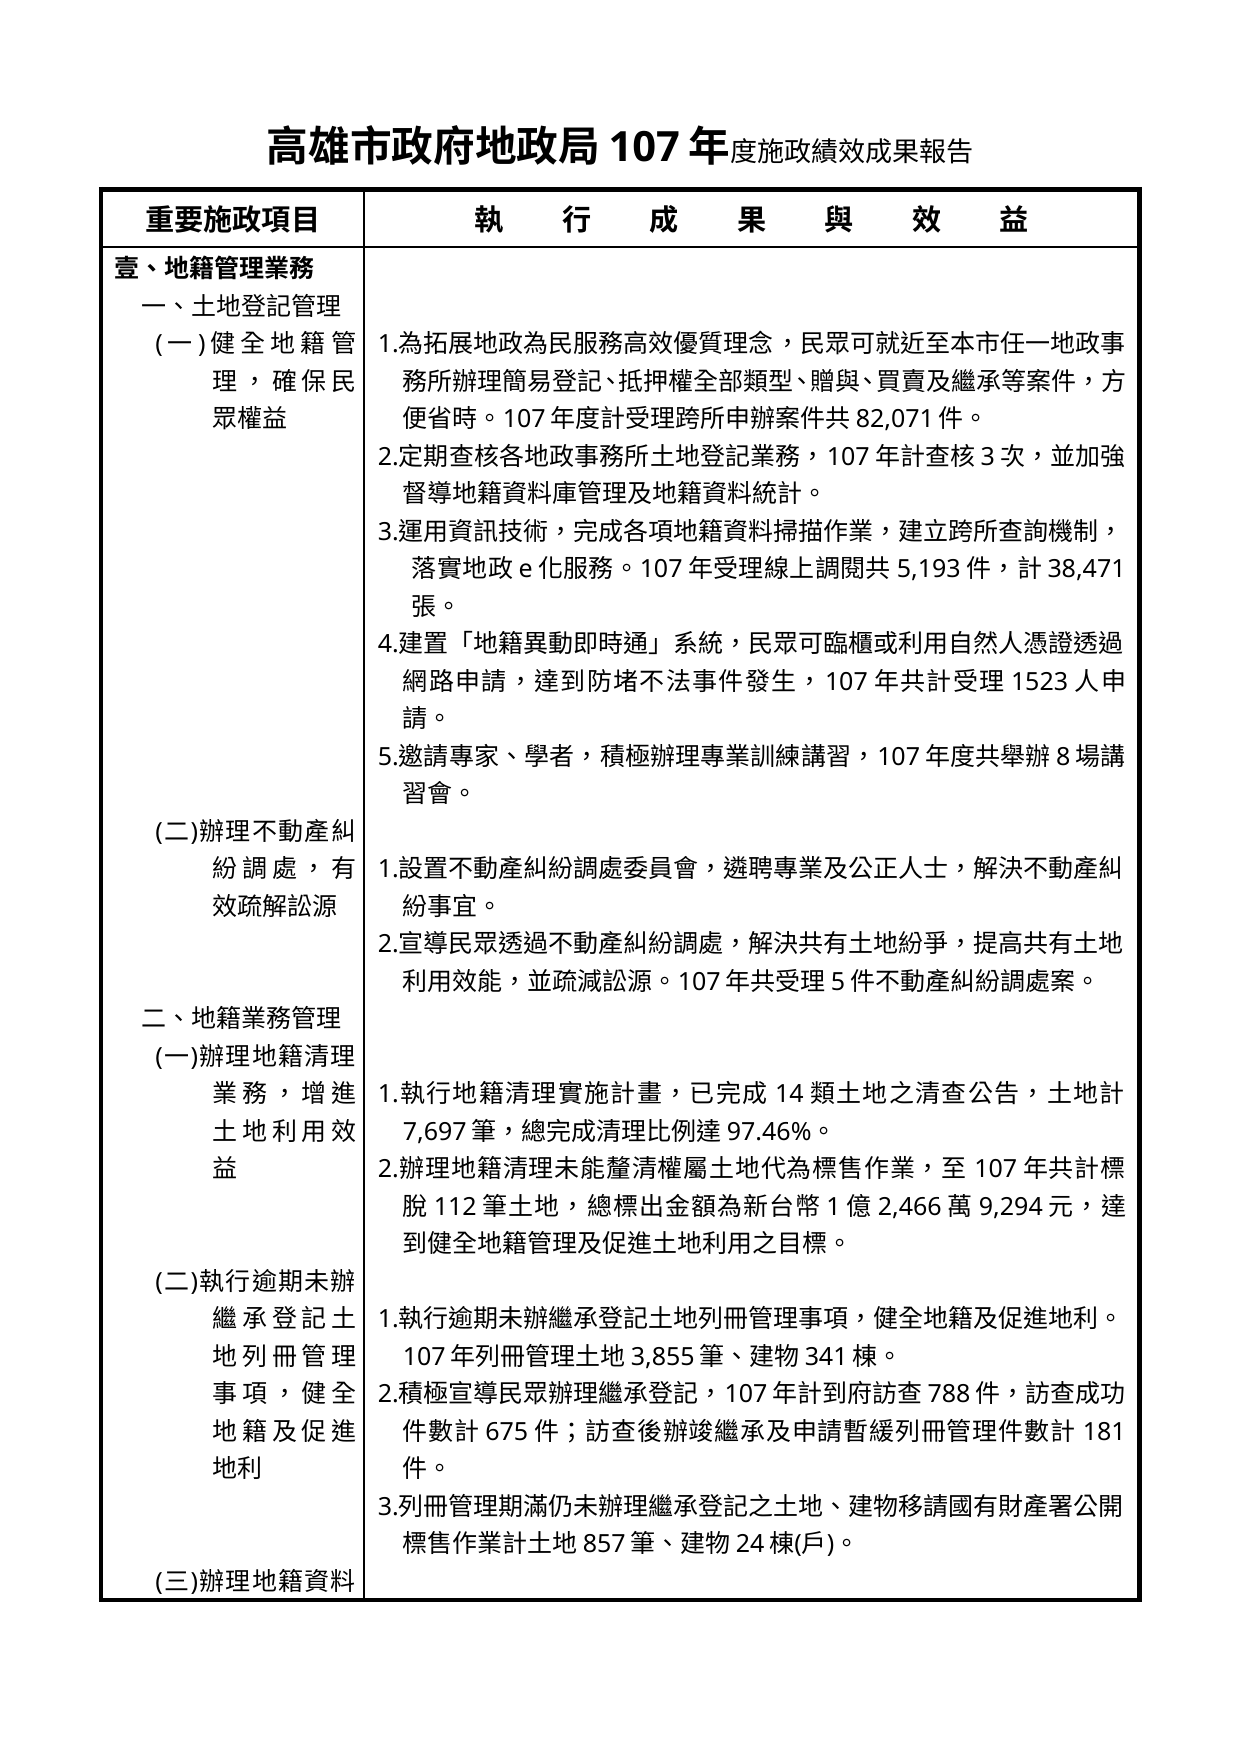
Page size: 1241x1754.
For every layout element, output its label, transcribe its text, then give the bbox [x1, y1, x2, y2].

table_header 重要施政項目 [103, 192, 363, 246]
table_header 執 行 成 果 與 效 益 [365, 192, 1137, 246]
table_cell 1.為拓展地政為民服務高效優質理念，民眾可就近至本市任一地政事務所辦理簡易登記、抵押權全部類型、贈與、買賣及繼承等案件，方便省時。107年度計受理跨所申辦案件共82,071件。 2.定期查核各地政事務所土地登記業務，107年計查核3次，並加強督導地籍資料庫管理及地籍資料統計。 3.運用資訊技術，完成各項地籍資料掃描作業，建立跨所查詢機制，落實地政e化服務。107年受理線上調閱共5,193件，計38,471張。 4.建置「地籍異動即時通」系統，民眾可臨櫃或利用自然人憑證透過網路申請，達到防堵不法事件發生，107年共計受理1523人申請。 5.邀請專家、學者，積極辦理專業訓練講習，107年度共舉辦8場講習會。 1.設置不動產糾紛調處委員會，遴聘專業及公正人士，解決不動產糾紛事宜。 2.宣導民眾透過不動產糾紛調處，解決共有土地紛爭，提高共有土地利用效能，並疏減訟源。107年共受理5件不動產糾紛調處案。 1.執行地籍清理實施計畫，已完成14類土地之清查公告，土地計7,697筆，總完成清理比例達97.46%。 2.辦理地籍清理未能釐清權屬土地代為標售作業，至107年共計標脫112筆土地，總標出金額為新台幣1億2,466萬9,294元，達到健全地籍管理及促進土地利用之目標。 1.執行逾期未辦繼承登記土地列冊管理事項，健全地籍及促進地利。 107年列冊管理土地3,855筆、建物341棟。 2.積極宣導民眾辦理繼承登記，107年計到府訪查788件，訪查成功件數計675件；訪查後辦竣繼承及申請暫緩列冊管理件數計181件。 3.列冊管理期滿仍未辦理繼承登記之土地、建物移請國有財產署公開標售作業計土地857筆、建物24棟(戶)。 確切審視各地政事務所編報之各項地籍統計表報資料，並以網際網路傳送中央機關及本府主計處，隨時掌握統計資訊，俾利行政決策運用。 1.依土地法第20條規定，辦理外國人申請購置、移轉土地或設定土地權利案件之核准事項。 2.107年依法核准備查外國人購置及移轉土地權利共182件，其中核准外國人（含外商銀行）取得所有權案件計117件、土地142筆，建物121棟（戶）；核准移轉所有權案件65件、土地111筆，建物57棟（戶）。 1.受理大陸地區人民依「大陸地區人民在臺灣地區取得設定或移轉不動產物權許可辦法」申請購置、移轉土地等有關之申請事項，並陳轉內政部審核許可。 2.經內政部許可列冊管理大陸地區人民取得、設定或移轉不動產物權，共計130件、土地165筆、建物134棟。 1.截至107年止本市申請地政士開業登記計1,197人，登記助理員763人，地政士登記簽證人10人。 2.依地政士法第8條規定，開業執照有期限4年，期滿前應檢附証明文件申請換發或加註延長有效期限。107年受理申請開業執照核發及變更計687件、登記助理員備查計95件。 3.依地政士法規定執行查處作業，全年檢查（輔導）35人次，處以罰鍰5件，落實地政士專業證照制度，提昇地政士服務素質。 1.截至107年底申請不動產經紀業經營許可752家，設立備查622家，核發不動產經紀人證書1,144張。 2.107年受理申請本市不動產經紀業經營許可及變更計77件、不動產經紀業設立及變更備查計1,518件、不動產經紀人證書核發及換證計372件。 3.因應內政部訂定不動產經紀業個人資料檔案安全維護管理辦法，積極輔導業者依規定訂定個人資料檔案安全維護計畫並完成備查，截至107年底止，計輔導603件完成備查。 4.實地查核不動產經紀業執行業務情形，全年檢查159家次，處以罰鍰16件，落實人必歸業、業必歸會規定，取締非法，輔導合法業者依法執業，維護不動產交易安全。 積極協處成屋仲介消費爭議，促請業者妥適處理，主動檢查業者執業情形，107年共協處成屋仲介消費爭議申訴案80件，尚在辦理中9件，經協處及二次申訴調解結果計47件達成和解，化解消費糾紛，保護消費者權益。 1.內政部為健全租賃住宅市場，保障租賃當事人權益，發展租賃住宅服務業，訂有「租賃住宅市場發展及管理條例」並於106年12月27日公布、自107年6月27日開始施行，截至107年12月31日止，本市辦竣租賃住宅服務業許可家數計有66家，辦竣租賃住宅服務業登記並取得登記證者計有15家。 2.製作電子和紙本「租賃專法宣導摺頁」、電腦動畫及相關宣導品，透過本局網站、臉書粉絲專頁及高雄房地產億年旺網站等積極宣導，並透過電台媒體或大眾交通工具平面廣告積極向民眾宣導租賃專法新制。 3.於網頁建置「租賃新法專區」，彙整相關申請書件及法令供民眾自行下載參閱並派員至本市大專院校房東座談會、大樓住戶大會、重測說明會及原住民鄉等地，向民眾宣導。 1.網站建置「優質服務電子書櫥窗」，提供編製之「不動產交易安全參考手冊」、「不動產交易參考指南」、「不動產交易教戰手冊」等電子書，供民眾於線上閱讀，以提升民眾不動產交易常識，減少不動產消費糾紛，並響應政府無紙化政策之推行。 2.利用「高雄房地產億年旺網站」，不定期發表不動產專欄、刊登最新法令及不動產訊息，並免費提供民眾、業者線上刊登出售、租物件，促進不動產交易市場資訊透明化，提升不動產交易安全。 3.為不動產交易安全暨實價登錄政令宣導製作宣導品，於地政局舉辦之見證土地開發成果大型音樂會，及市府勞工局、大社區公所舉辦之大型活動設置宣導攤位發送民眾，現場提供專人諮詢，並提供不動產交易各類定型化契約書範本及實價登錄政令宣導摺頁供民眾索取，以達宣導之目的，另於市府消費者服務中心、不動產經紀業及地政士公會及本市各地政事務所放置上開宣導摺頁，以達多元宣導不動產交易資訊之目的。 4.推出「客製化地政快捷專車」服務，利用大樓區分所有權人會議、 重測說明會等活動中宣導租賃定型化契約相關內容，並於現場受理 民眾申請地籍異動即時通及地籍謄本住址隱匿服務。 1.107年度計有3次定期派員督導各地政事務所測量業務，檢核內外業之測量成果，發現缺失除當場督促改進，並製作查核報告函送各地政事務所改進，確保土地複丈成果精確性，提高服務品質並維護民眾權益。 2.加強宣導制式界標埋設，以利土地管理，減少糾紛。 1.訂定「高雄市加密控制點衛星定位測量作業手冊」供辦理加密控制測量之依據。 2.訂定「高雄市政府地政局暨所屬機關地籍測量圖根管理維護要點，以規範地政事務所圖根補建作業。 3.督導各地政事務所以區、段為單位，全面清查所接管、補設、新建轄區內之三角點、精密導線點、GPS控制點、圖根點；並將年度圖根補建作業計畫（區段、數量），於補建當年度１月底前，報地政局備查。 4.為辦理本市加密控制測量，與國土測繪中心合作設立衛星基準站10站，並以資源分享方式共同建置本市E-GPS專用服務網。 5.督導各地政事務所訂定轄區內圖根點清理、維護及補建作業計畫，作有系統辦理，並利用數位相機拍照繪製點之記及完成建檔供作業使用。107年度計完成全市補建圖根計畫共計1077點。 6.依據國土測繪法第14條規定，要求各所針對轄區內永久測量標實地查對，作成記錄，發現有毀損或移動時，應報地政局及層報中央主管機關。 配合都市計畫公共設施及土地使用分區，辦理地籍逕為分割作業，107年共計辦理260案、土地筆數2,393筆。 使用光電式掃描繪圖機，取代傳統式晒圖設備，節省晒圖時間及儲存空間。 辦理土地分割、合併等地籍異動，同步更新維護全市數值化地籍資料庫。 107年度受理民眾申請地籍參考圖及建物測量成果圖謄本84,015件，116,798張、地籍參考圖56件164幅，多目標地籍參考圖176件、419幅。 107年度辦理鳳山區牛潮埔段、大社區保安段及橋頭區橋北段，共6,234筆土地，透過現況測量方式，解決地籍圖圖幅接合問題，達成整段圖籍整合及管理之目標，以解決圖簿不符情形，提高土地複丈成果品質。 1.107年度地籍圖重測計畫辦理面積計1,691公頃、10,896筆土地，實際完成面積1,791公頃、11,828筆土地，重測區範圍涵蓋內門、杉林、岡山、六龜、阿蓮、大樹、林園、大社、茂林等9行政區。 2.依據「土地法」、「地籍測量實施規則」等相關法令規定，調處土地重測經界糾紛，減少訴訟。 1.督導地政局所屬各地政事務所積極蒐集土地買賣價格或收益價格實例，107年蒐集買賣實例計3,349件、4,505筆；收益實例205件、233筆。 2.依各項影響地價因素積極檢討本市地價區段劃分之合理性，經通盤檢討後，劃分為11,090個地價區段。 3.編製108年公告土地現值評議表提請本市地價及標準地價評議委員會評議，108年全市公告土地現值平均調幅為0.33%，並如期於108年1月1日公告。 107年4月及10月編製各使用分區面積及平均區段地價表、地價指數動態分析及環比指數表等，報送內政部據以編製當期都市地區地價指數成果，並分別於每年1月15日及7月15日定期發布。本市107年第1期及第2期地價總指數分別為99.99%及100.19%，分別較上期下跌0.01％及上漲0.19％。 定期彙整不動產成交案件實際資訊申報資料報送內政部辦理揭露公布，俾供民眾查閱，107年計報送36,970件，揭露率95.23%。 配合府內外各需地機關徵收工程用地取得計畫，審慎辦理土地徵收補償市價查估作業，作為需地機關報送徵收計畫計算徵收補償價額之基準。107年辦理土地徵收補償市價查估作業計27案，除2案完成查估作業後需地機關提請撤案，其餘25案皆已完成查估作業並經評定通過。 1.107年地價基準地選定226點，成果報告及代表基準地查估作業書表等資料已於107年10月18日陳報內政部審議後照案通過。 2.以鼓山區龍華段八小段2420地號土地（商5）及左營區新庄段十三小段1409地號土地（住5）為本市商業區及住宅區代表基準地。 107年召開6次地價及標準地價評議委員會，計評定通過41案。 1.為落實專業證照制度、健全不動產估價師制度，辦理不動產估價師開業管理，截至107年計有49位。 2.107年受理開業登記(包含核發、換發開業證書)計17件，其他變更登記、遷移至他縣市、註銷登記計10件；均依規定程序審核後，報送內政部備查及刊登公報在案。 為配合稅捐稽徵處作業，依平均地權條例施行細則第38條規定，並按工務局函送之都市計畫公共設施完竣地區範圍圖，編造公共設施完竣地區土地清冊，計55筆原課徵田賦(停徵）土地，於5月底前送稅捐稽徵處作為改課地價稅之參據。 1.清查市有耕地使用情形，維護市有財產權利，並委託本府21區公所就近管理、巡查及耕地被占用之通知，截至107年12月底，本府地政局經管市有土地共1,311筆、面積約475.2公頃。 2.積極清查市有耕地，並委託各區公所協助辦理租約土地違規使用或市有耕地遭占用之通報、環境整理、定期巡查等事項，以收就近管理之效，確保市有財產權益，107年公所協助巡查計297筆。 3.地政局經管之市有耕地三七五租約，截至107年12月止總租約計355件，到期租約計48件，占總租約13.5％，未到期租約307件，占總租約86.5％。 4.截至107年12月底，占用列管土地計135筆，占用面積22.79公頃。 1.督導各區公所辦理三七五減租業務情形，編印本市租佃登記工作手冊提供各區公所作業參考。107年度6月、12月實地查核各區公所租佃業務辦理情形。 2.受理各區公所陳報私人三七五租約之訂立、續訂、變更、終止、註銷、更正登記等案件之備查，107年審核三七五租約變更登記（含部份終止）計161件，終止及註銷登記案件計24件，更正登記案件計7件，總計192件。 3.截至107年底各區公所登記有案之私有耕地三七五租約共978件、土地1,744筆、面積321.8145公頃，租約件數較去年減少24件、土地減少43筆、面積減少8.8724公頃。 1.列席指導各區公所召開之耕地租佃調解會議，化解爭議維護租佃雙方權益， 107年各區公所總計召開4場調解會議，調解租佃爭議3案(其中1案召開2次)，調解結果2案成立，1案不成立移本府租佃委員會進行調處。 2.107年本府耕地租佃委員會計召開調處會議1場，調處租佃爭議案件計3案，調處結果3案不成立。已移請法院審理。 完成本市土地法第14條第1項各款不得私有土地之劃設及公告作業，其中第8款公告期間台糖公司提出異議，已就疑義部分函請主管機關內政部查復。 1.107年度計有3次督導查核各地政事務所編定業務，查核有無依相關法令規定及各項佐證資料落實編定異動作業，就查核發現之缺點，當場告知改進，並作成紀錄，分函各地政事務所，列入下次查核重點。 2.針對更正編定案件，協助申請人函文稅捐單位、戶政單位、台電公司、工務局建管處提供相關佐證資料，以維護所有權人權益；針對變更編定案件，函文河川局、水利局、農田水利會、農業局提供相關審查意見，俾使土地所有權人據以申辦。 3.配合內政部公告實施「修正全國區域計畫」，辦理非都市土地使用分區劃定或檢討變更作業。 4.依據「非都市土地使用管制規則」、「非都市土地變更編定執行要點」、「製定非都市土地使用分區圖及編定各種使用地作業須知」辦理編定作業，總計編定非都市土地計415,019筆，面積合計約24.2433萬公頃。 1.應用「違反使用管制案件管理系統」針對違規使用查處案件加強後續追蹤列管工作，同時製作宣導海報並於網頁佈告欄建置「非都市土地違反使用管制宣導」簡報，提升市民非都市土地合法使用觀念。 2.107年度依區域計畫法裁處之違規使用土地案件計有305件、土地436筆，面積60.050526公頃，罰鍰金額計新台幣2,260萬元整。 辦理府內外各需地機關公共設施用地取得作業，以強化公共建設，107年度徵收公共設施用地計12件、46筆、面積3.982502公頃。 配合各項市政建設，以撥用方式取得本市工程用地並完成囑託登記，配合各項公共建設，撥用取得本市工程用地並完成囑託登記，107年度辦理公地撥用計84件、476筆、面積36.196370公頃，另簡化撥用毋須報核案計19件、279筆、面積6.520566公頃。 1.建立地政局暨所屬12個地政事務所符合國際標準ISO 27001資安認證之地政資訊安全管理系統。持續定期赴各地政事務所查核資訊作業執行情形並執行電腦設備及網路環境之弱點掃瞄、網路流量監控、病毒防範等作業，資訊業務連續12年榮獲內政部全國地政資訊作業考評特優。 2.維運地政之應用系統及電腦設施，提昇資料庫作業管理品質，並辦理地政主機及資料庫回復演練作業，確保地政整合資料庫正確及安全效能。 3.配合資訊業務委辦作業、資訊系統開發及地籍圖資處理，舉辦地政資訊作業、通訊安全及地理資訊系統技術應用等研習訓練，並參與中央各項講習活動，培育地政資訊作業人員。 4.辦理「多目標地籍圖立體圖資建置計畫案」，持續擴增本市轄區內建物圖資之數值化建檔及三維地籍建物模型等圖資建置作業，107年完成鼓山區美術館地區與農16區段徵收區逾2,700筆建號之三維建物細緻塑模、本市「多目標地籍圖立體圖資查詢系統」之功能擴充及檢討三維地籍建物模型圖資內容等作業等。 5.辦理「地政及土地開發相關系統擴充建置案」，因應作業需要擴充增修地政整合系統、土地開發等系統功能，提升地政及土地開發管理作業成效；107年完成地政整合系統WEB版、個人化地政服務網、高雄實價網、土地徵收撥用作業系統等功能增修，及地政事務所延伸碼資料處理等作業。 6.107年接受內政部委辦「跨縣市收辦土地登記作業系統」開發暨「土地登記複丈地價地用電腦作業系統WEB版」維運管理案，完成跨縣市收辦土地登記作業環境建置作業，以提昇全國地政作業系統功能。 7.107年受內政部補助前瞻基礎建設「強化戶役地政基層機關資安防護及區域聯防計畫」，辦理107年度「地政資訊設備汰換暨地政資料移轉建置案」，完成地政局暨所屬機關地政資訊及資安設備汰換、地政作業主機及相關軟體建置、地政資料移轉建置等相關作業。 1.積極發展「台灣e網通－電傳資訊系統」、「全國地政電子謄本系統」電子商務平台，帶動全國地政電子商務服務，107年共增加市庫收入逾6,355萬元，創造本市地政網路服務營運利基。 2.舉辦地政電傳資訊系統及地政電子謄本系統作業工作會議，並召開行銷策略會議，印製宣導簡介及廣告海報，推廣使用增加營收。 3.提供民眾超商申領謄本、臨櫃申請本所及跨所及跨縣市謄本，推廣跨所申辦登記案件服務，並以簡訊通知案件辦理情形，提供更便民之跨所服務。 4.辦理「地政局暨所屬機關全球資訊網站功能增修作業案」，持續擴充網站對外服務功能，精進網站後台管理及強化網站資訊內容，以多元、便利及易用方式，提供資訊查詢、業務申辦等網路優質服務。 1.辦理「107年度地理資料倉儲系統暨共通平臺功能擴充案」，完成圖資更新、GIS分析應用系統改版、GIS共通應用平台功能擴充、地政及相關空間資料應用API等建置作業，以提供更完整地理資訊系統服務，與創建「高雄地圖網」及「高雄地籍圖資服務網」等便民服務系統，並於107年獲頒內政部「106年度TGOS加值應用及加盟節點績效評獎活動」之流通服務獎。 2.為支援土地開發管理作業，持續辦理「開發區影像建置工作案」，以無人飛行載具航拍技術建置本市開發區之高解析度空拍影像，107年完成本市70期、74期、77期、82期、84期、85期、92期、鳳青、鳳山五甲路東側農業區區段徵收、205兵工廠區段徵收區凱得街、42、68、69期、81期、87期、93期、94期、95期範圍等17處開發區正射影像建置作業，以支援土地開發相關作業。 3.為提升本市高中職學校於地理資訊方面之教學品質及增進學生對GIS之瞭解與實務應用經驗，101至107年委託國立高雄師範大學辦理高中職地理資訊系統講習與應用推廣作業。 4.參加台灣地理資訊學會「2018台灣地理資訊學會年會暨學術研討會」，辦理地政、土地開發及地理資訊應用成果展示 1.確實執行地籍資料電子處理作業，107年受理民眾申辦土地、建物登記28,470件，59,4500筆土地，33,2739棟建物，均能依限迅速辦結。 2.簡化作業流程，提高行政效率，實施簡易案件單一窗口作業，107年計辦理47,068件。 3.辦理土地建物登記謄本，隨到隨辦作業及核發跨所謄本，107年計受理30,730件，1,239,860張。 4.網路受理各類電子登記謄本申請，提供民眾便捷申請管道。 5.辦理跨所受理簡易登記及抵押權設定登記案件，提供便捷服務。 6.辦理核發英文不動產權利證明，提升為民服務績效，107年共受理84件，166張。 7.依地籍清理實施計畫清理時程表辦理各土地(建物)類型清查。 8.將信託專簿全數掃描建檔，確保資料永久保存。 9.辦理逾期未辦繼承到府訪查作業，維護繼承人權益及促進土地有效利用。 10.開辦內政部地政電子閘門作業-線上申辦案件作業。 11.提供抵押權塗銷登記隨案申請登記謄本便民服務措施。 1.土地複丈、建物測量收排件全面電腦化作業，開發各種作業系統，提升作業品質。 2.加強內部作業查核，消弭經界紛爭，確保民眾權益。 3.繼續執行地籍圖、建物平面圖謄本隨到隨發，及跨所核發作業。 4.建立建物平面圖掃描及圖檔數化資料。 5.強化外業精度，耐心聽取民眾意見，消弭經界紛爭。 6.網路受理土地鑑界案件申請，提供民眾多元申請管道。 7.提升複丈功能，節省測量作業時間。 8.掃描歷年土地複丈圖，建置索引檔，加強地籍圖資管理，縮短複丈作業時程。 9.107年度受理民眾申請土地複丈20,452件，45,296筆；建物測量19,934件，20,569筆。 1.登記、測量、地價等各類地籍圖冊，均指派專人管理、維護。 2.設置登記簿，人員進出地籍圖冊資料庫，須依規定登記。 3.辦理地籍資料總校對，維護資料之精確完整。 1.設置適當場所，提供民眾依據檔案法申請閱覽、抄錄檔案。 2.依據檔案法各項規定執行檔案管理。 3.辦理逾保存年限之檔案銷毀作業。 1.辦理公告土地現值調整及重新規定地價作業 (1)編製買賣、收益實例調查表、地價區段估價報告表及地價區段勘查表。 (2)劃分及檢討地價區段。 (3)編製地價評議表。 (4)編造土地現值表。 2.研究改進地價查估方法，提高估價精度。 (1)辦理地價指數查價作業並定期公告辦理成果。 (2)選派地價查估人員參加專業訓練。 (3)加強地價查核及地價區段檢討，提升估價精度。 (4)執行地價區段劃分系統，加強宗地地價查核，改進區段略圖等製作方式，提升作業效率。 (5)舉辦地價說明會，雙向溝通，俾期土地公告現值公平合理。 (6)辦理地價基準地選定查估作業，建立地價之衡量基準，促進合理地價之形成。 1.本重劃區總面積10.0194公頃，開發後可提供建築用地約5.5217公頃，無償取得公共設施用地約4.4977公頃。 2.土地分配及重劃工程業已完成，因中油公司尚未完成土壤污染改善，將於中油公司完成改善並經市府環保局解除管制後，辦理土地點交相關作業。 1.本重劃區總面積30.2185公頃，開發後可提供建築用地約18.5901公頃，無償取得公共設施用地約11.6284公頃。 2.全區土地已辦理標示變更登記，106年底前尚餘2筆工務局管有土地未完成點交。 3.重劃工程已完工，妨礙土地分配之地上物陸續拆除中。 4.本重劃區計40筆抵費地，107年標售5筆，尚餘15筆未標售。 1.本重劃區總面積8.0081公頃，開發後可提供建築用地約5.1984公頃，無償取得公共設施用地約2.8097公頃。 2.重劃計畫書106年7月6日公告期滿，重劃前後地價於107年6月20日本市地價及標準地價評議委員會107年第3次會議評議通過，107年11月12日辦理分配草案說明會。 3.107年9月5日決標予伸泰營造公司，108年1月2日開工，工期230工作天。 1.本重劃區總面積24.7438公頃，開發後可提供建築用地約15.9758公頃，無償取得公共設施用地約8.7680公頃。 2.本期土地分配結果業於107年4月1日公告期滿。 3.重劃工程106年2月18日開工，另地上物查估補償拆除持續作業中。 1.本重劃區總面積4.1224公頃，開發後可提供建築用地約3.4773公頃，無償取得公共設施用地約0.6451公頃。 2.私人土地及公共設施用地業於107年10月9日點交完竣，台糖公司土地分配異議尚在處理中。 1.本重劃區總面積34.1021公頃，開發後可提供建築用地19.3559公頃，無償取得公共設施用地14.7462公頃。 2.重劃工程於106年7月27日完工。 3.全區土地於106年11月辦竣重劃登記，並於107年5月完成土地點交。 4.本重劃區計28筆抵費地，107年標售1筆，尚餘26筆未標售。 1.本重劃區位於鼓山區，總面積1.5662公頃，開發後可提供建築用地0.8403公頃，無償取得公共設施用地0.7259公頃。 2.106年11月6日財務結算公告，107年5月16日成果報告經內政部備查。 1.本重劃區總面積9.0404公頃，開發後可提供建築用地約6.0300公頃，無償取得公共設施用地約3.0104公頃。 2.後續將配合周邊道路工程完工情形接續辦理土地點交作業。 1.本重劃區總面積8.2942公頃，開發後可提供建築用地約5.5131公頃，無償取得公共設施用地約2.7811公頃。 2.重劃工程106年11月9日開工，107年8月16日竣工。 3.107年12月18日通知點交，惟地主東南水泥要求，俟區外聯絡道路開闢後再行點交。 1.本重劃區總面積48.7800公頃，開發後可提供建築用地約28.7800公頃，無償取得公共設施用地約20公頃。 2.重劃計畫書分別於106年4月25日及107年1月12日報請內政部核定，內政部皆退請市府檢討，本案刻正辦理細部計畫個案變更，俟辦竣個案變更後，即研擬重劃計畫書重新報核。 3.環境影響評估報告書環保局106年2月9日備查，水土保持計畫書水利局106年4月18日核定。重劃工程基本設計書圖106年4月10日核定。工程細部設計書圖107年12月13日核定。 1.本重劃區總面積10.6661公頃，開發後可提供建築用地約7.1361 公頃，無償取得公共設施用地約3.53公頃。 2.僅2筆土地因訴訟案尚未點交，其餘皆辦竣土地交接。 3.本重劃區計10筆抵費地，107年標售6筆，尚餘3筆未標售。 1.本重劃區總面積7.0915公頃，開發後可提供建築用地約4.7020公頃，無償取得公共設施用地約2.3895公頃。 2.重劃工程106年5月19日開工，107年10月3日竣工。 1.本重劃區總面積7.9657公頃，開發後可提供建築用地約5.1762公頃，無償取得公共設施用地約2.7895公頃。 2.107年7月23日土地分配公告期滿。 3.目前辦理地上物拆遷補償查估及重劃工程施工中。 1.本重劃區總面積12.4036公頃，開發後可提供建築用地約7.9736公頃，無償取得公共設施用地約4.43公頃。 2.本期土地分配結果業於107年8月18日公告期滿。 3.重劃工程106年12月18日開工，預定108年2月底完工，並持續進行地上物拆遷補償查估作業中。 1.本重劃區總面積28.8800公頃，開發後可提供建築用地約17.5900公頃，無償取得公共設施用地約11.2900公頃。 2.重劃工程於106年7月7日開工，刻正配合欣欣市場遷移新建工程進度，積極進行重劃工程施工，並持續進行地上物拆遷補償查估作業中。 1.本重劃區總面積11.2125公頃，開發後可提供建築用地約5.3909公頃，無償取得公共設施用地約5.8216公頃。 2.市地重劃計畫書107年3月31日公告期滿。 3.重劃工程已於107年第4次道路交通安全督導會報審查通過，107年9月20日提送都市設計審議，辦理細部設計中。 1.本重劃區總面積23.25公頃，開發後可提供建築用地約10.83公頃，無償取得公共設施用地約12.42公頃。 2.土地分配結果107年1月26日公告期滿，107年12月12日辦理重劃後土地標示變更登記。 3.重劃工程106年9月26日開工，預定108年1月完工。 1.本重劃區總面積16.9067公頃，開發後可提供建築用地約11.2226公頃，無償取得公共設施用地約5.6841公頃。 2.重劃計畫書107年11月22日公告期滿。 3.目前辦理規劃設計作業中。 1.本重劃區總面積36.1064公頃，開發後可提供建築用地約28.4039公頃，河川區1.0639公頃，無償取得公共設施用地約6.6386公頃。 2.因水土保持計畫審查意見如滯洪量體不足、未考量截水溝、擋土牆用地等，均涉及都市計畫變更，故已先行暫緩水土保持及環評作業，另請都市發展局協助將所涉都市計畫變更事項納入後續通盤檢討。 1.本重劃區總面積26.6017公頃，開發後可提供建築用地約20.1885公頃，無償取得公共設施用地約6.4132公頃。 2.重劃計畫書106年 4月12日公告期滿，並於106年3月22日召開土地所有權人說明會。 3.地上物拆遷補償查估及重劃工程規劃設計作業中。 1.本重劃區總面積15.8895公頃，開發後可提供建築用地約10.8183公頃，無償取得公共設施用地約5.0712公頃。 2.107年7月9日召開高雄市政府市地重劃及區段徵收會第11次會議審議通過本重劃區重劃前土地位於共同負擔公共設施用地，重劃後土地調配位置案。107年12月12日召開土地分配草案說明會，現正積極辦理土地分配結果公告等相關作業。 3.重劃工程於106年11月發包及地上物查估補償拆除作業中，並預計於108年12月底完工。 1.本重劃區總面積20.2734公頃，開發後可提供建築用地約12.3156公頃，無償取得公共設施用地約7.9547公頃，河道用地0.0031公頃。 2.重劃計畫書108年1月18日公告期滿。 3.目前辦理工程規劃設計作業中。 1.本重劃區總面積10.0082公頃，開發後可提供建築用地約5.8832公頃，無償取得公共設施用地4.1250公頃。 2.重劃計畫書108年1月18日公告期滿。 3.目前辦理工程規劃設計作業中。 1.本重劃區總面積約4.8949公頃，開發後可提供建築用地約3.1817公頃，無償取得公共設施用地約1.7132公頃。 2.內政部於105年3月8日召開內政部都市計畫委員會第870次會議，會議決議：准照本府所提變更方案通過。 3.於107年11月27日完成重劃範圍勘定。 4.教育局刻正辦理文小六用地廢止徵收作業中。 1.本重劃區總面積3.4587公頃，開發後可提供建築用地約2.2793公頃，無償取得公共設施用地約1.1794公頃。 2.都市計畫書、圖說明會及公開展覽期間，尚有人陳案對本區計畫內容有異議，內政部營建署於107年3月13日召開內政部都市計畫委員會第918次會議，會議決議：准照本府研析意見（人陳意見不予採納，維持原補辦公展草案）通過，本案教育部刻正辦理文高用地廢止徵收作業，俟完成廢止徵收後，再行辦理市地重劃相關作業。 1.本重劃區總面積3.0856公頃，開發後可提供建築用地約1.4895公頃，無償取得公共設施用地約1.5961公頃。 2.本府於107年8月31日召開土地所有權人座談會暨徵求同意，並於107年12月11日提本府區段徵收及市地重劃會審議重劃計畫書通過後，隨即於107年12月17號檢送本案重劃計畫書提請內政部審議。 1.本區總面積97.1622公頃，開發後可提供建築用地約58.1070公頃，無償取得公共設施用地39.0552公頃。 2.106年9月28日函請都市發展局配合辦理檢討都市計畫，都發局業於107年9月18日與廠商簽約，後續配合期程審核區徵公益性及必要性評估報告。 1.本區總面積91.7224公頃，開發後可提供建築用地約55.0338公頃，無償取得公共設施用地36.6886公頃。 2.本府都市發展局106年1月檢附修正後都市計畫書圖文件再次報請內政部都委會審議，該部退請本府確依104年9月11日該部聯合審查意見檢討辦理，刻由本府都市發展局研處中。 1.本區總面積58.3497公頃，開發後可提供建築用地約29.3009公頃，無償取得公共設施面積約29.0488公頃。 2.土地協議價購部分已完成，區段徵收公益性及必要性評估報告書，內政部於106年12月審議通過，持續辦理拆遷作業，區段徵收計畫業於107年5月31日經內政部核定，並於107年8月10日公告期滿，並逐年辦理作價款撥付作業，私有土地改良物業已公告補償並辦理拆遷，軍方土地改良物清冊於107年11月29日起至107年12月28日辦理公告作業。 1.本區總面積21.0891公頃，開發後可提供建築用地約12.6581公頃，無償取得公共設施面積約8.4310公頃。 2.本區都市計畫於106年8月17日 內政部都市計畫委員會召開專案小組聽取本府簡報「變更燕巢都市計畫（第四次通盤檢討）案」第3次會議，俟都市計畫完成法定程序後，即據以辦理後續區段徵收相關作業。 1.本區總面積73.7784公頃，開發後可提供建築用地約41.5033公頃，無償取得公共設施面積約32.2751公頃。 2.106年7月24日重新提報中央目的事業主管機關「內政部」會商相關主管機關審認燕巢大學城特定區建設計畫案為重大建設，並轉陳行政院核定後，再提送本案公益性及必要性評估報告，續行都市計畫變更程序。惟內政部於106年9月1日函復因涉及法令適用之認定疑義，俟釐清疑義後另行函復本府。 1.本區總面積108.7452公頃，本重劃區重劃後計有435筆耕地，8筆耕地因尚有行政訴訟案件暫緩辦理點交作業。 2.本重劃區計72筆抵費地暨零星集中土地，截至107年底計標脫58筆，尚餘14筆未標售。 1.為賡續辦理本市農地重劃區農水路改善作業，107年編列7,200萬元農水路維護管理預算，其中日常維護部分，提撥1,080萬元交相關區公所執行；個案改善部分，107年第一期共計68條農路。 2.107年農委會補助本市農地重劃區緊急農水路改善計畫經費補助款4,900萬元，本府自籌款9,333,334元，改善共計90條農路。 1.巡查抵費地及標售地，偏遠及易被占用土地，並加強巡視，排除公有土地被占用，維護巿有財產權益。 2.107年市地重劃及區段徵收開發區土地脫標62筆，金額達105.95億元，農地重劃區土地脫標8筆，金額達約1,346萬元。 3.107年度辦理第75、84期重劃區及大坪頂一號道路區段徵收區財務結算。 [365, 248, 1137, 1597]
table_cell 壹、地籍管理業務 一、土地登記管理 (一)健全地籍管理，確保民眾權益 (二)辦理不動產糾紛調處，有效疏解訟源 二、地籍業務管理 (一)辦理地籍清理業務，增進土地利用效益 (二)執行逾期未辦繼承登記土地列冊管理事項，健全地籍及促進地利 (三)辦理地籍資料 [103, 248, 363, 1597]
text 高雄市政府地政局107年度施政績效成果報告 [111, 137, 1129, 168]
